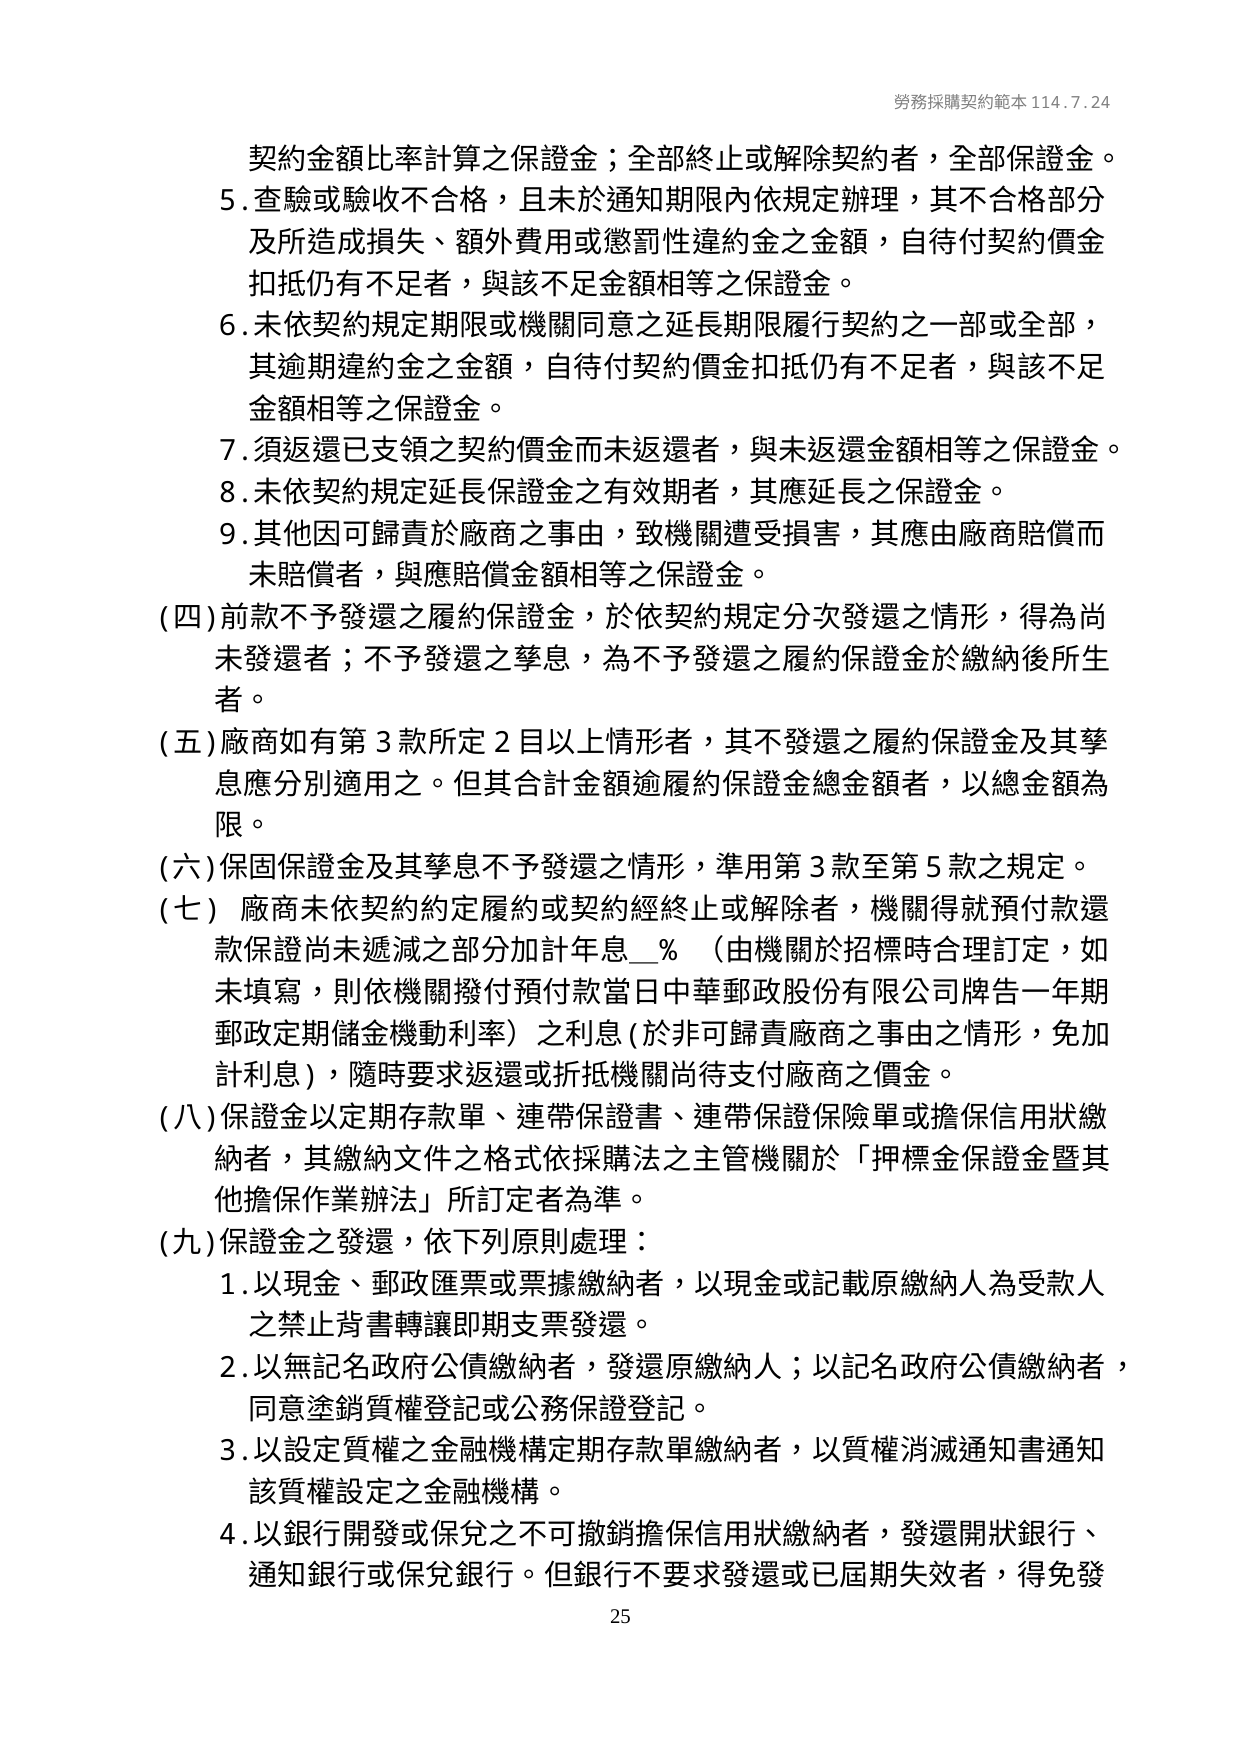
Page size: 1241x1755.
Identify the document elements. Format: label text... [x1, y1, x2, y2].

text 6.未依契約規定期限或機關同意之延長期限履行契約之一部或全部，其逾期違約金之金額，自待付契約價金扣抵仍有不足者，與該不足金額相等之保證金。 [218, 302, 1108, 427]
text 5.查驗或驗收不合格，且未於通知期限內依規定辦理，其不合格部分及所造成損失、額外費用或懲罰性違約金之金額，自待付契約價金扣抵仍有不足者，與該不足金額相等之保證金。 [218, 177, 1108, 302]
text 3.以設定質權之金融機構定期存款單繳納者，以質權消滅通知書通知該質權設定之金融機構。 [218, 1427, 1108, 1511]
text (九)保證金之發還，依下列原則處理： [155, 1219, 1110, 1261]
text 4.以銀行開發或保兌之不可撤銷擔保信用狀繳納者，發還開狀銀行、通知銀行或保兌銀行。但銀行不要求發還或已屆期失效者，得免發 [218, 1511, 1108, 1594]
text (四)前款不予發還之履約保證金，於依契約規定分次發還之情形，得為尚未發還者；不予發還之孳息，為不予發還之履約保證金於繳納後所生者。 [155, 594, 1110, 719]
text (六)保固保證金及其孳息不予發還之情形，準用第3款至第5款之規定。 [155, 844, 1110, 886]
text 2.以無記名政府公債繳納者，發還原繳納人；以記名政府公債繳納者，同意塗銷質權登記或公務保證登記。 [218, 1344, 1108, 1427]
text 4.因可歸責於廠商之事由，致部分終止或解除契約者，依該部分所占契約金額比率計算之保證金；全部終止或解除契約者，全部保證金。 [218, 136, 1108, 177]
text 9.其他因可歸責於廠商之事由，致機關遭受損害，其應由廠商賠償而未賠償者，與應賠償金額相等之保證金。 [218, 511, 1108, 594]
text (七) 廠商未依契約約定履約或契約經終止或解除者，機關得就預付款還款保證尚未遞減之部分加計年息＿% （由機關於招標時合理訂定，如未填寫，則依機關撥付預付款當日中華郵政股份有限公司牌告一年期郵政定期儲金機動利率）之利息(於非可歸責廠商之事由之情形，免加計利息)，隨時要求返還或折抵機關尚待支付廠商之價金。 [155, 886, 1110, 1094]
text 8.未依契約規定延長保證金之有效期者，其應延長之保證金。 [218, 469, 1108, 511]
text 1.以現金、郵政匯票或票據繳納者，以現金或記載原繳納人為受款人之禁止背書轉讓即期支票發還。 [218, 1261, 1108, 1344]
text (五)廠商如有第3款所定2目以上情形者，其不發還之履約保證金及其孳息應分別適用之。但其合計金額逾履約保證金總金額者，以總金額為限。 [155, 719, 1110, 844]
text (八)保證金以定期存款單、連帶保證書、連帶保證保險單或擔保信用狀繳納者，其繳納文件之格式依採購法之主管機關於「押標金保證金暨其他擔保作業辦法」所訂定者為準。 [155, 1094, 1110, 1219]
text 7.須返還已支領之契約價金而未返還者，與未返還金額相等之保證金。 [218, 427, 1108, 469]
